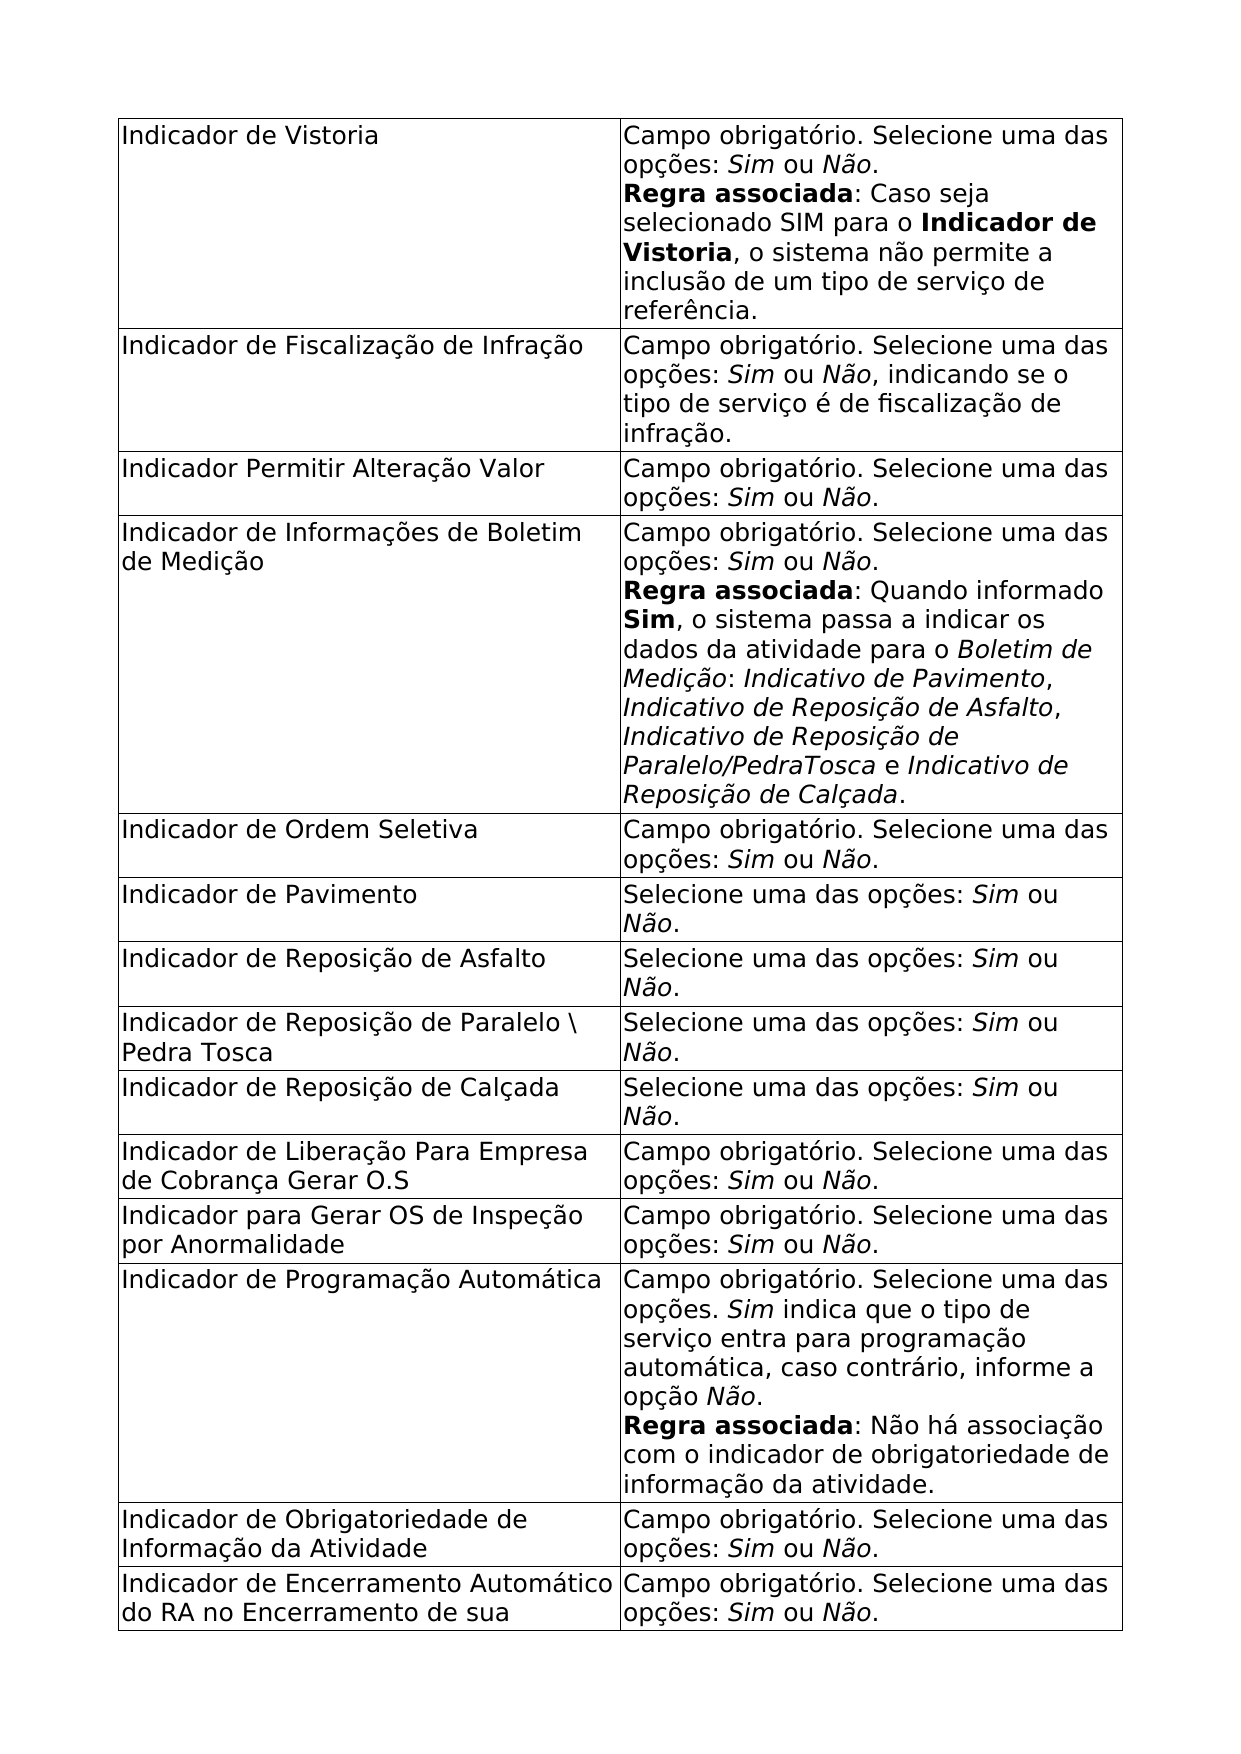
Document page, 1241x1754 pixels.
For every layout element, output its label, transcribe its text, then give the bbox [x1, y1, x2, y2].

table_cell Campo obrigatório. Selecione uma das opções: Sim ou Não. [621, 1199, 1122, 1263]
table_cell Campo obrigatório. Selecione uma das opções: Sim ou Não. [621, 1567, 1122, 1630]
table_cell Campo obrigatório. Selecione uma das opções: Sim ou Não. [621, 452, 1122, 515]
table_cell Selecione uma das opções: Sim ou Não. [621, 878, 1122, 941]
table_cell Indicador Permitir Alteração Valor [119, 452, 620, 515]
table_cell Indicador de Ordem Seletiva [119, 814, 620, 877]
table_cell Indicador de Encerramento Automático do RA no Encerramento de sua [119, 1567, 620, 1630]
table_cell Indicador para Gerar OS de Inspeção por Anormalidade [119, 1199, 620, 1263]
table_cell Selecione uma das opções: Sim ou Não. [621, 1071, 1122, 1134]
table_cell Indicador de Reposição de Asfalto [119, 942, 620, 1006]
table_cell Campo obrigatório. Selecione uma das opções: Sim ou Não. Regra associada: Caso seja selecionado SIM para o Indicador de Vistoria, o sistema não permite a inclusão de um tipo de serviço de referência. [621, 119, 1122, 328]
table_cell Indicador de Informações de Boletim de Medição [119, 516, 620, 813]
table_cell Indicador de Programação Automática [119, 1264, 620, 1502]
table_cell Indicador de Pavimento [119, 878, 620, 941]
table_cell Selecione uma das opções: Sim ou Não. [621, 1007, 1122, 1070]
table_cell Indicador de Fiscalização de Infração [119, 329, 620, 451]
table_cell Indicador de Obrigatoriedade de Informação da Atividade [119, 1503, 620, 1566]
table_cell Indicador de Reposição de Calçada [119, 1071, 620, 1134]
table_cell Indicador de Reposição de Paralelo \ Pedra Tosca [119, 1007, 620, 1070]
table_cell Selecione uma das opções: Sim ou Não. [621, 942, 1122, 1006]
table_cell Campo obrigatório. Selecione uma das opções: Sim ou Não. [621, 1503, 1122, 1566]
table_cell Indicador de Vistoria [119, 119, 620, 328]
table_cell Campo obrigatório. Selecione uma das opções: Sim ou Não. [621, 814, 1122, 877]
table_cell Indicador de Liberação Para Empresa de Cobrança Gerar O.S [119, 1135, 620, 1198]
table_cell Campo obrigatório. Selecione uma das opções: Sim ou Não. [621, 1135, 1122, 1198]
table_cell Campo obrigatório. Selecione uma das opções: Sim ou Não, indicando se o tipo de serviço é de fiscalização de infração. [621, 329, 1122, 451]
table_cell Campo obrigatório. Selecione uma das opções. Sim indica que o tipo de serviço entra para programação automática, caso contrário, informe a opção Não. Regra associada: Não há associação com o indicador de obrigatoriedade de informação da atividade. [621, 1264, 1122, 1502]
table_cell Campo obrigatório. Selecione uma das opções: Sim ou Não. Regra associada: Quando informado Sim, o sistema passa a indicar os dados da atividade para o Boletim de Medição: Indicativo de Pavimento, Indicativo de Reposição de Asfalto, Indicativo de Reposição de Paralelo/PedraTosca e Indicativo de Reposição de Calçada. [621, 516, 1122, 813]
